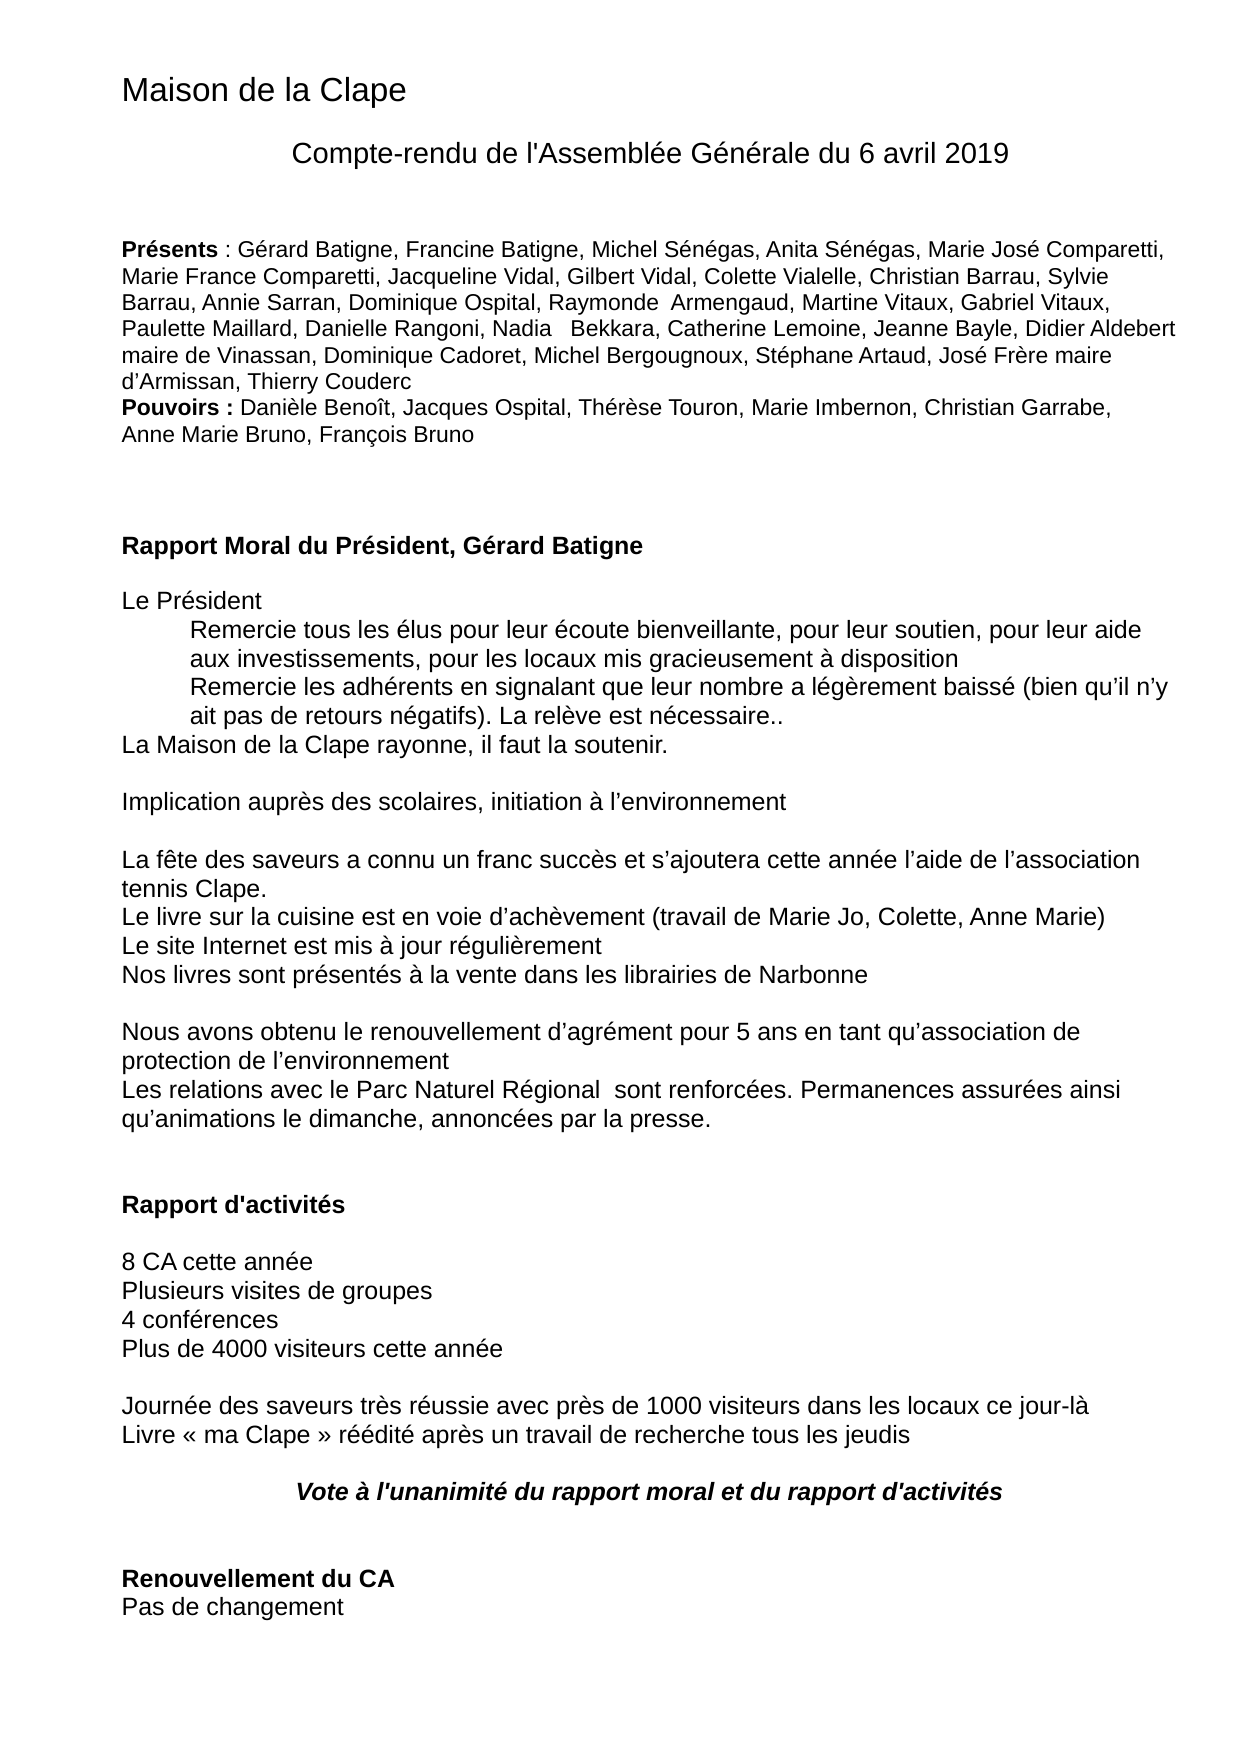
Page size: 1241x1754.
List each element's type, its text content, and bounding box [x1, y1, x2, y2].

text Le livre sur la cuisine est en voie d’achèvement (travail de Marie Jo, Colette, Anne Marie) [121, 902, 1180, 931]
text Pas de changement [121, 1592, 1180, 1621]
text Présents : Gérard Batigne, Francine Batigne, Michel Sénégas, Anita Sénégas, Marie José Comparetti, Marie France Comparetti, Jacqueline Vidal, Gilbert Vidal, Colette Vialelle, Christian Barrau, Sylvie Barrau, Annie Sarran, Dominique Ospital, Raymonde Armengaud, Martine Vitaux, Gabriel Vitaux, Paulette Maillard, Danielle Rangoni, Nadia Bekkara, Catherine Lemoine, Jeanne Bayle, Didier Aldebert maire de Vinassan, Dominique Cadoret, Michel Bergougnoux, Stéphane Artaud, José Frère maire d’Armissan, Thierry Couderc [121, 236, 1180, 394]
text Journée des saveurs très réussie avec près de 1000 visiteurs dans les locaux ce jour-là [121, 1391, 1180, 1420]
text Livre « ma Clape » réédité après un travail de recherche tous les jeudis [121, 1420, 1180, 1448]
text La fête des saveurs a connu un franc succès et s’ajoutera cette année l’aide de l’association tennis Clape. [121, 845, 1180, 902]
text Les relations avec le Parc Naturel Régional sont renforcées. Permanences assurées ainsi qu’animations le dimanche, annoncées par la presse. [121, 1075, 1180, 1132]
text 8 CA cette année [121, 1247, 1180, 1276]
text La Maison de la Clape rayonne, il faut la soutenir. [121, 730, 1180, 758]
text Compte-rendu de l'Assemblée Générale du 6 avril 2019 [121, 136, 1180, 170]
text Le Président [121, 586, 1180, 615]
text Pouvoirs : Danièle Benoît, Jacques Ospital, Thérèse Touron, Marie Imbernon, Christian Garrabe, [121, 394, 1180, 421]
text Plus de 4000 visiteurs cette année [121, 1333, 1180, 1362]
text Remercie les adhérents en signalant que leur nombre a légèrement baissé (bien qu’il n’y ait pas de retours négatifs). La relève est nécessaire.. [189, 672, 1180, 730]
text Renouvellement du CA [121, 1563, 1180, 1592]
text Plusieurs visites de groupes [121, 1276, 1180, 1305]
text Nous avons obtenu le renouvellement d’agrément pour 5 ans en tant qu’association de protection de l’environnement [121, 1017, 1180, 1075]
text Anne Marie Bruno, François Bruno [121, 421, 1180, 447]
text Le site Internet est mis à jour régulièrement [121, 931, 1180, 960]
text 4 conférences [121, 1305, 1180, 1333]
text Nos livres sont présentés à la vente dans les librairies de Narbonne [121, 960, 1180, 988]
text Rapport Moral du Président, Gérard Batigne [121, 531, 1180, 560]
text Remercie tous les élus pour leur écoute bienveillante, pour leur soutien, pour leur aide aux investissements, pour les locaux mis gracieusement à disposition [189, 615, 1180, 672]
text Maison de la Clape [121, 70, 1180, 108]
text Vote à l'unanimité du rapport moral et du rapport d'activités [121, 1477, 1180, 1506]
text Implication auprès des scolaires, initiation à l’environnement [121, 787, 1180, 816]
text Rapport d'activités [121, 1190, 1180, 1218]
